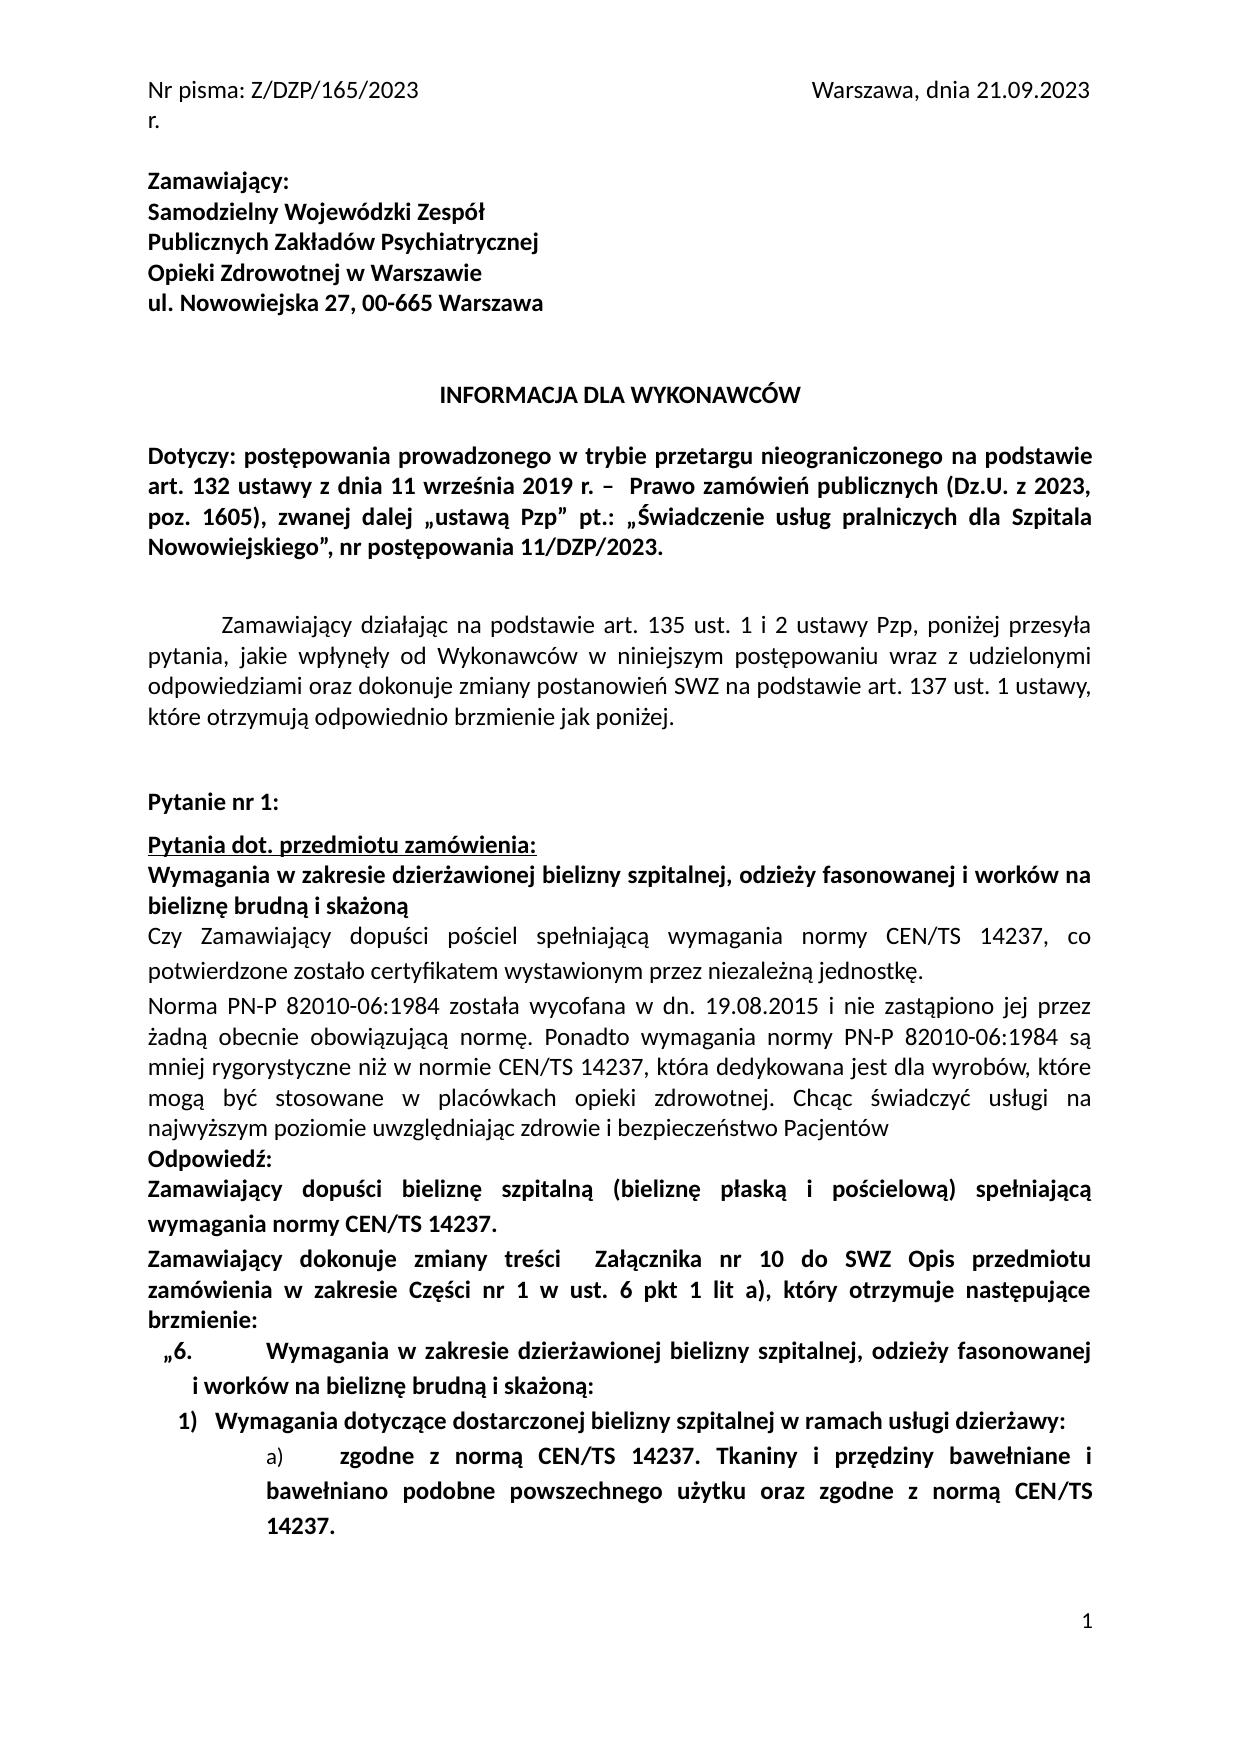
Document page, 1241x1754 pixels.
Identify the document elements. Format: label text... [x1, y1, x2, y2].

text Publicznych Zakładów Psychiatrycznej [148, 226, 1093, 257]
text Samodzielny Wojewódzki Zespół [148, 196, 1093, 226]
text „6. Wymagania w zakresie dzierżawionej bielizny szpitalnej, odzieży fasonowanej i worków na bieliznę brudną i skażoną: [162, 1335, 1093, 1401]
text Nr pisma: Z/DZP/165/2023 Warszawa, dnia 21.09.2023 r. [148, 74, 1093, 135]
text Odpowiedź: [148, 1143, 1093, 1173]
text INFORMACJA DLA WYKONAWCÓW [148, 379, 1093, 409]
text Dotyczy: postępowania prowadzonego w trybie przetargu nieograniczonego na podstawie art. 132 ustawy z dnia 11 września 2019 r. – Prawo zamówień publicznych (Dz.U. z 2023, poz. 1605), zwanej dalej „ustawą Pzp” pt.: „Świadczenie usług pralniczych dla Szpitala Nowowiejskiego”, nr postępowania 11/DZP/2023. [148, 440, 1093, 562]
text Pytanie nr 1: [148, 786, 1093, 816]
text Zamawiający: [148, 165, 1093, 196]
text Norma PN-P 82010-06:1984 została wycofana w dn. 19.08.2015 i nie zastąpiono jej przez żadną obecnie obowiązującą normę. Ponadto wymagania normy PN-P 82010-06:1984 są mniej rygorystyczne niż w normie CEN/TS 14237, która dedykowana jest dla wyrobów, które mogą być stosowane w placówkach opieki zdrowotnej. Chcąc świadczyć usługi na najwyższym poziomie uwzględniając zdrowie i bezpieczeństwo Pacjentów [148, 990, 1093, 1143]
text Czy Zamawiający dopuści pościel spełniającą wymagania normy CEN/TS 14237, co potwierdzone zostało certyfikatem wystawionym przez niezależną jednostkę. [148, 920, 1093, 986]
list zgodne z normą CEN/TS 14237. Tkaniny i przędziny bawełniane i bawełniano podobne powszechnego użytku oraz zgodne z normą CEN/TS 14237. [266, 1440, 1093, 1541]
text Pytania dot. przedmiotu zamówienia: [148, 829, 1093, 859]
text Wymagania w zakresie dzierżawionej bielizny szpitalnej, odzieży fasonowanej i worków na bieliznę brudną i skażoną [148, 859, 1093, 920]
text Zamawiający dokonuje zmiany treści Załącznika nr 10 do SWZ Opis przedmiotu zamówienia w zakresie Części nr 1 w ust. 6 pkt 1 lit a), który otrzymuje następujące brzmienie: [148, 1243, 1093, 1335]
text ul. Nowowiejska 27, 00-665 Warszawa [148, 287, 1093, 318]
text Zamawiający działając na podstawie art. 135 ust. 1 i 2 ustawy Pzp, poniżej przesyła pytania, jakie wpłynęły od Wykonawców w niniejszym postępowaniu wraz z udzielonymi odpowiedziami oraz dokonuje zmiany postanowień SWZ na podstawie art. 137 ust. 1 ustawy, które otrzymują odpowiednio brzmienie jak poniżej. [148, 609, 1093, 731]
text Opieki Zdrowotnej w Warszawie [148, 257, 1093, 287]
text Zamawiający dopuści bieliznę szpitalną (bieliznę płaską i pościelową) spełniającą wymagania normy CEN/TS 14237. [148, 1173, 1093, 1239]
list Wymagania dotyczące dostarczonej bielizny szpitalnej w ramach usługi dzierżawy: [177, 1405, 1093, 1436]
